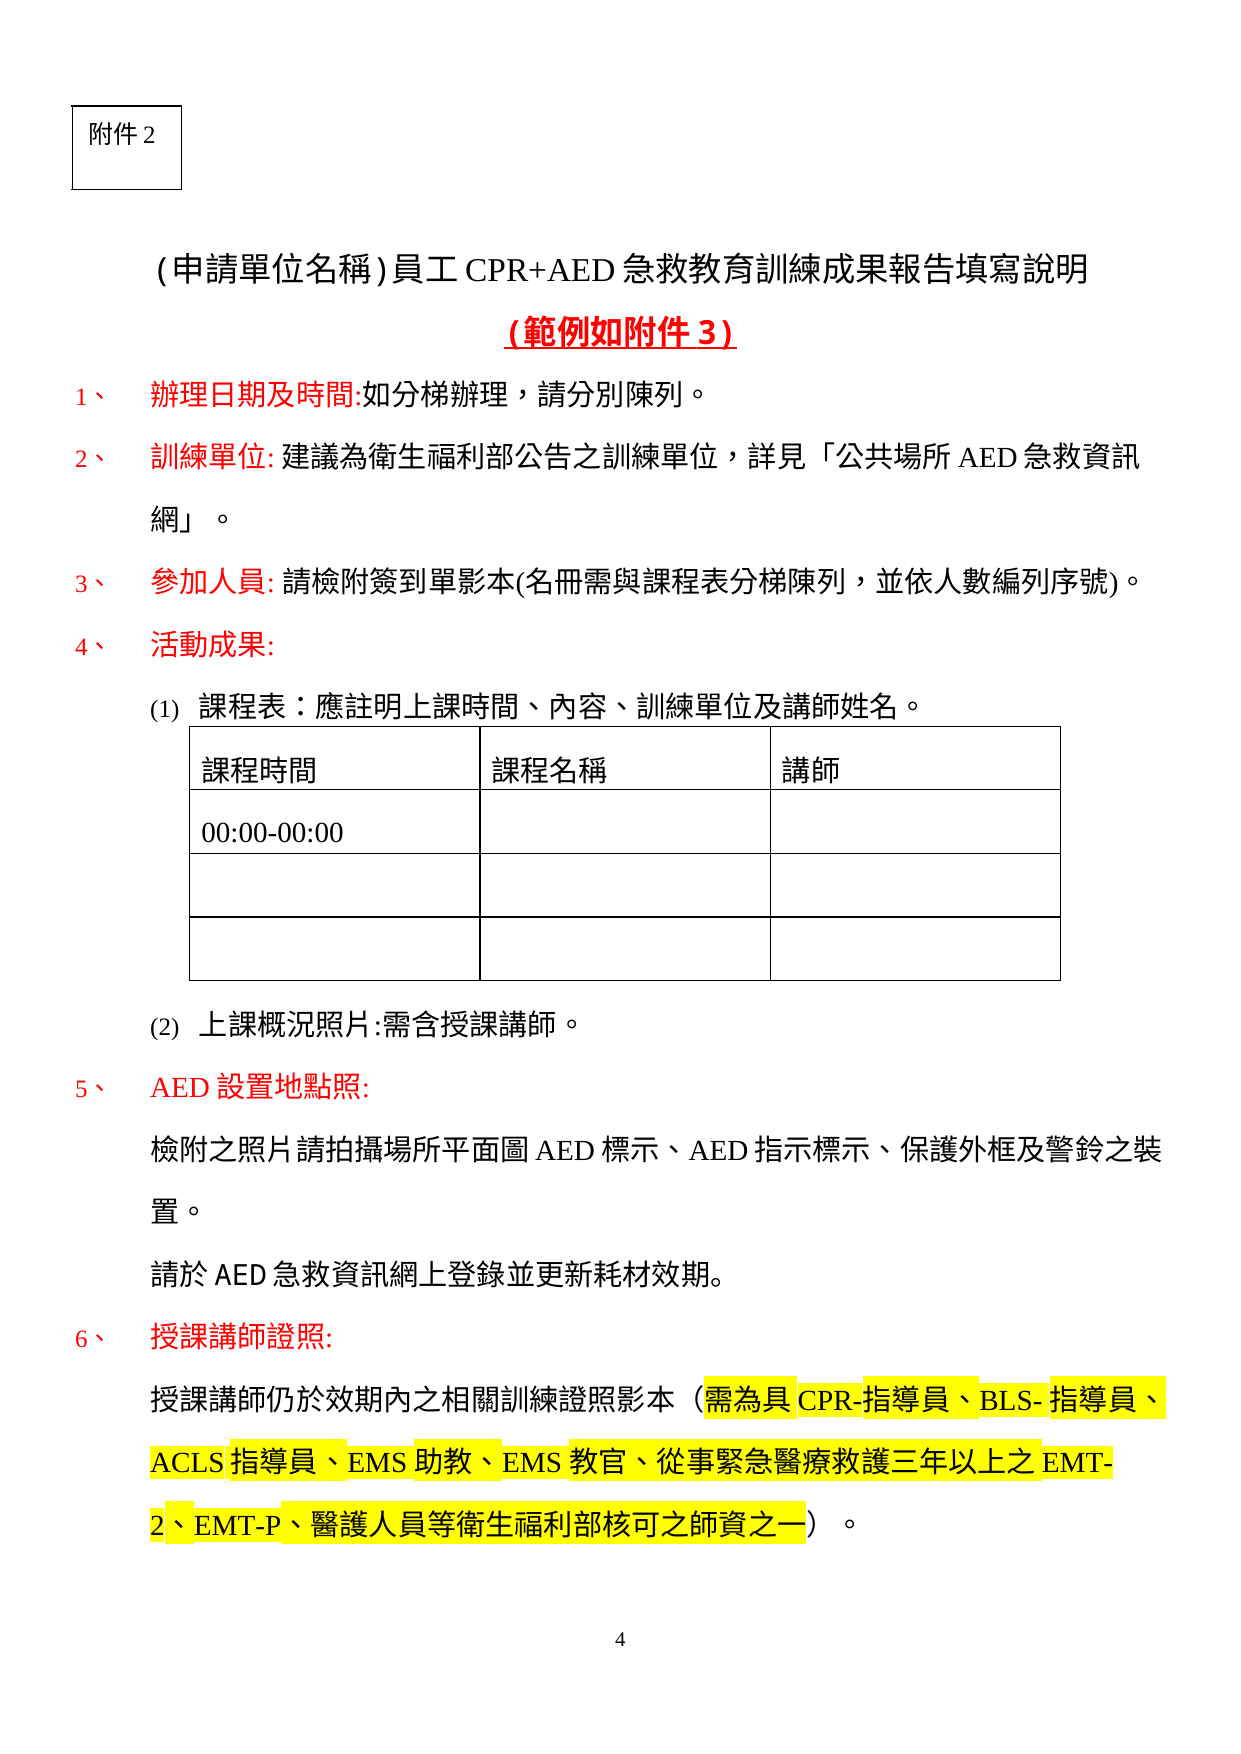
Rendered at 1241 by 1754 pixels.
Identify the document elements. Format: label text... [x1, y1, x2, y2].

table_cell [481, 790, 770, 853]
text (範例如附件3) [75, 288, 1165, 351]
list 訓練單位: 建議為衛生福利部公告之訓練單位，詳見「公共場所AED急救資訊網」。 [75, 413, 1165, 538]
table_cell [481, 854, 770, 916]
list 上課概況照片:需含授課講師。 [150, 981, 1165, 1043]
list 活動成果: [75, 601, 1165, 663]
table_cell [771, 790, 1060, 853]
list AED設置地點照: [75, 1043, 1165, 1106]
table_header 講師 [771, 727, 1060, 789]
table_header 課程時間 [190, 727, 479, 789]
table_cell [771, 918, 1060, 980]
text 請於AED急救資訊網上登錄並更新耗材效期。 [150, 1231, 1165, 1293]
list 授課講師證照: [75, 1293, 1165, 1356]
table_cell [190, 918, 479, 980]
table_cell 00:00-00:00 [190, 790, 479, 853]
list 課程表：應註明上課時間、內容、訓練單位及講師姓名。 [150, 663, 1165, 726]
table_cell [481, 918, 770, 980]
table_cell [771, 854, 1060, 916]
text 附件2 [88, 114, 166, 150]
text 檢附之照片請拍攝場所平面圖AED標示、AED指示標示、保護外框及警鈴之裝置。 [150, 1106, 1165, 1231]
table_cell [190, 854, 479, 916]
text 授課講師仍於效期內之相關訓練證照影本（需為具CPR-指導員、BLS- 指導員、ACLS指導員、EMS 助教、EMS 教官、從事緊急醫療救護三年以上之EMT-2、EMT-P、醫護人員等衛生福利部核可之師資之一）。 [150, 1356, 1165, 1543]
text (申請單位名稱)員工CPR+AED急救教育訓練成果報告填寫說明 [75, 226, 1165, 288]
list 辦理日期及時間:如分梯辦理，請分別陳列。 [75, 351, 1165, 413]
table_header 課程名稱 [481, 727, 770, 789]
list 參加人員: 請檢附簽到單影本(名冊需與課程表分梯陳列，並依人數編列序號)。 [75, 538, 1165, 601]
